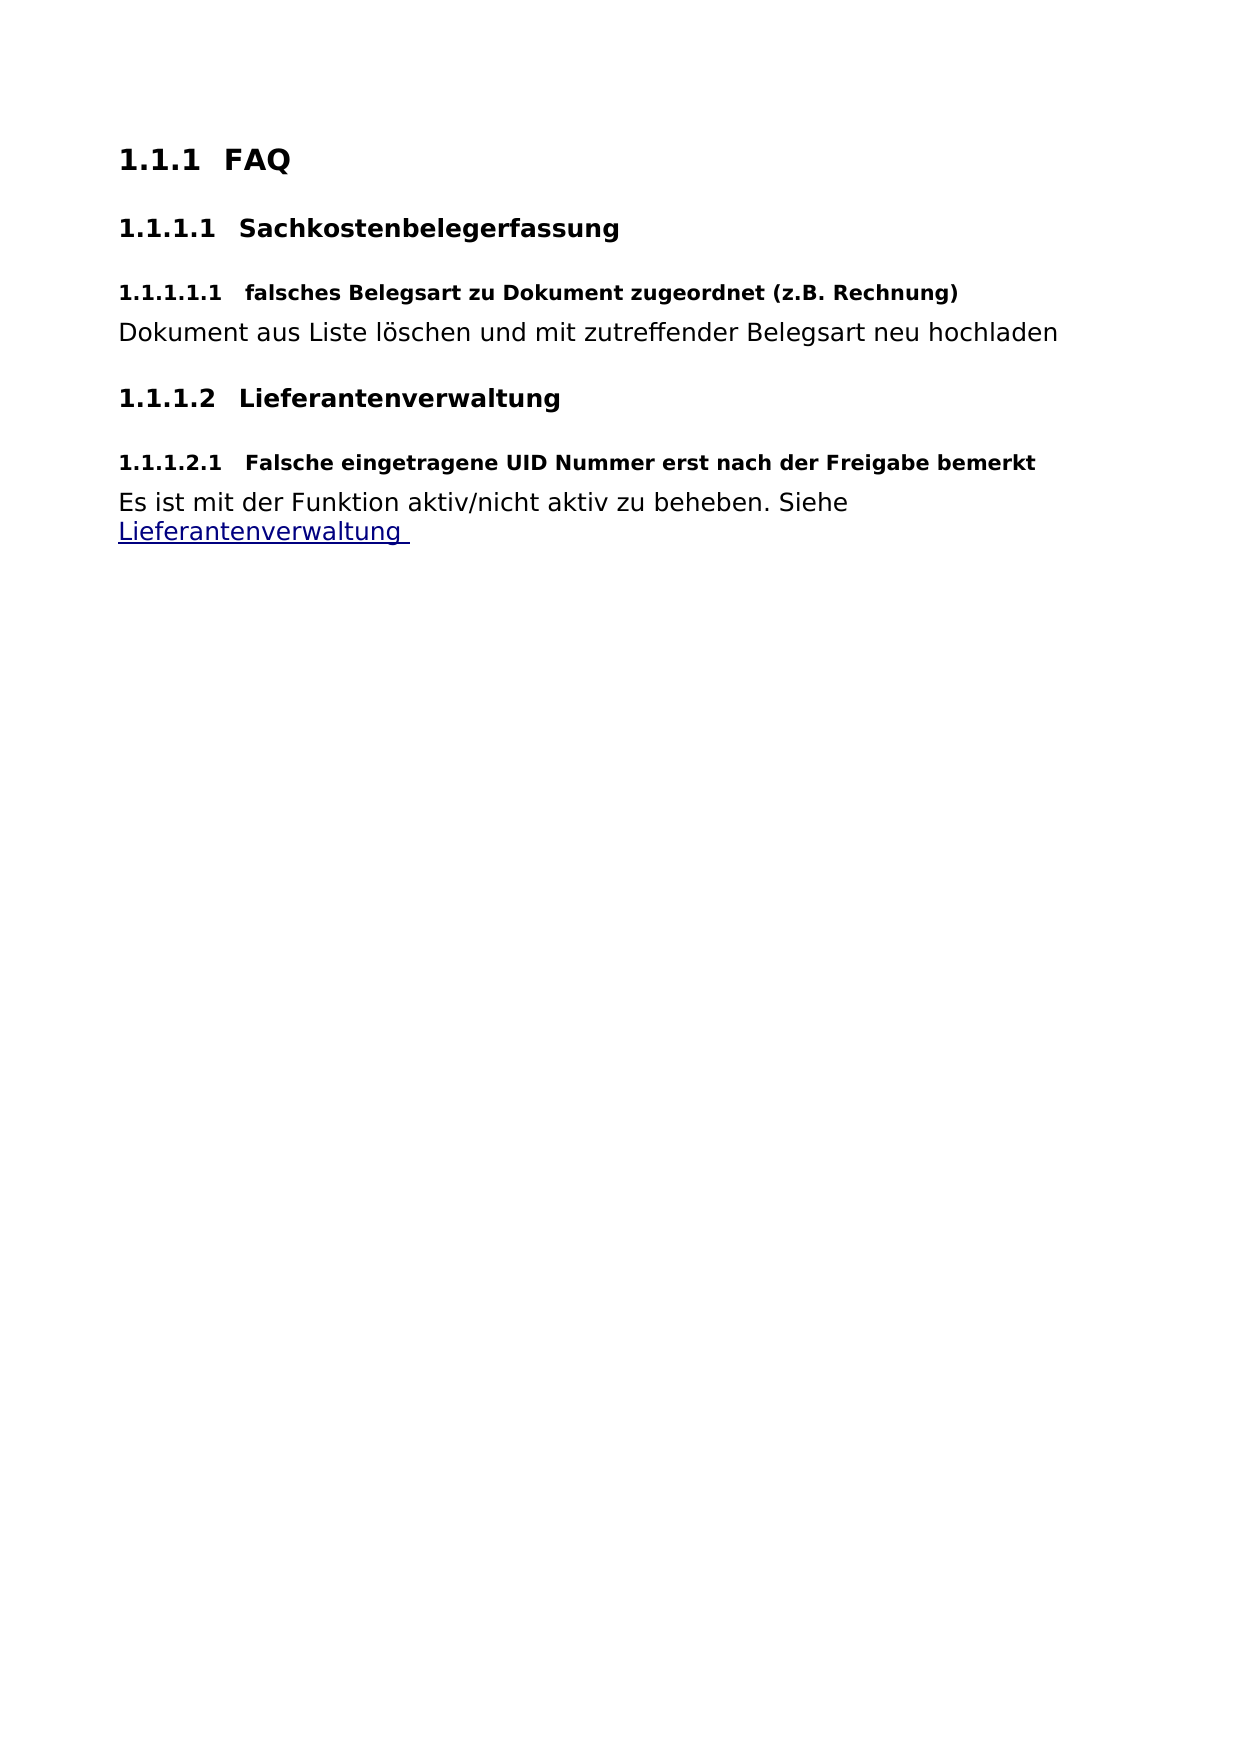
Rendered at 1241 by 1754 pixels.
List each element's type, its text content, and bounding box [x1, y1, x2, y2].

subtitle falsches Belegsart zu Dokument zugeordnet (z.B. Rechnung) [118, 281, 1122, 306]
subtitle Sachkostenbelegerfassung [118, 214, 1122, 244]
text Dokument aus Liste löschen und mit zutreffender Belegsart neu hochladen [118, 318, 1122, 347]
subtitle Falsche eingetragene UID Nummer erst nach der Freigabe bemerkt [118, 451, 1122, 476]
subtitle Lieferantenverwaltung [118, 385, 1122, 414]
subtitle FAQ [118, 143, 1122, 177]
text Es ist mit der Funktion aktiv/nicht aktiv zu beheben. Siehe Lieferantenverwaltung [118, 488, 1122, 546]
